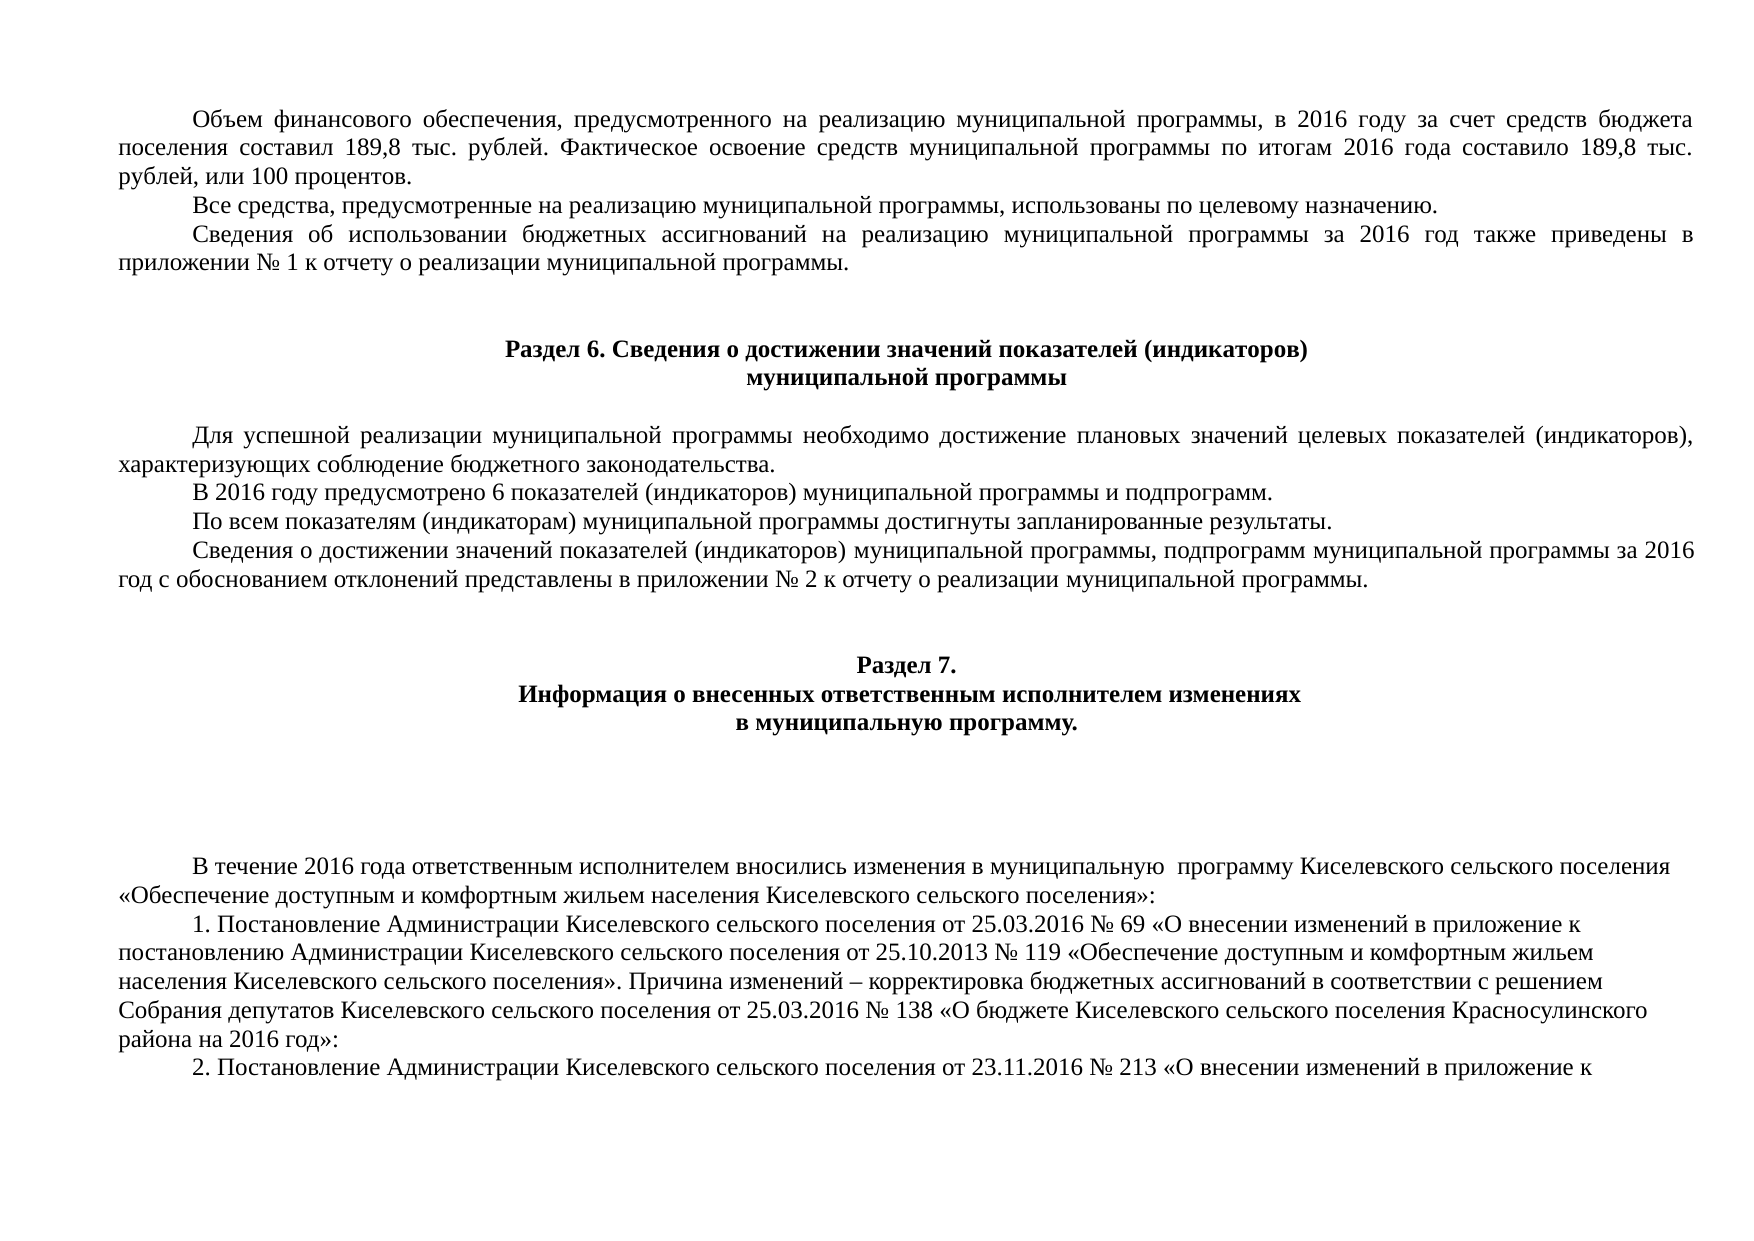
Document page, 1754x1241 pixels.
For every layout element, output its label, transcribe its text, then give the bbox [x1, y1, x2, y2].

text Все средства, предусмотренные на реализацию муниципальной программы, использованы по целевому назначению. [118, 190, 1695, 219]
text По всем показателям (индикаторам) муниципальной программы достигнуты запланированные результаты. [118, 506, 1695, 535]
text Раздел 7. [118, 650, 1695, 679]
text Сведения об использовании бюджетных ассигнований на реализацию муниципальной программы за 2016 год также приведены в приложении № 1 к отчету о реализации муниципальной программы. [118, 219, 1695, 276]
text Для успешной реализации муниципальной программы необходимо достижение плановых значений целевых показателей (индикаторов), характеризующих соблюдение бюджетного законодательства. [118, 420, 1695, 477]
text Раздел 6. Сведения о достижении значений показателей (индикаторов) муниципальной программы [118, 334, 1695, 391]
text Объем финансового обеспечения, предусмотренного на реализацию муниципальной программы, в 2016 году за счет средств бюджета поселения составил 189,8 тыс. рублей. Фактическое освоение средств муниципальной программы по итогам 2016 года составило 189,8 тыс. рублей, или 100 процентов. [118, 104, 1695, 190]
text 2. Постановление Администрации Киселевского сельского поселения от 23.11.2016 № 213 «О внесении изменений в приложение к [118, 1052, 1695, 1081]
text В течение 2016 года ответственным исполнителем вносились изменения в муниципальную программу Киселевского сельского поселения «Обеспечение доступным и комфортным жильем населения Киселевского сельского поселения»: [118, 851, 1695, 909]
text В 2016 году предусмотрено 6 показателей (индикаторов) муниципальной программы и подпрограмм. [118, 477, 1695, 506]
text Информация о внесенных ответственным исполнителем изменениях [118, 679, 1695, 707]
text в муниципальную программу. [118, 707, 1695, 736]
text Сведения о достижении значений показателей (индикаторов) муниципальной программы, подпрограмм муниципальной программы за 2016 год с обоснованием отклонений представлены в приложении № 2 к отчету о реализации муниципальной программы. [118, 535, 1695, 592]
text 1. Постановление Администрации Киселевского сельского поселения от 25.03.2016 № 69 «О внесении изменений в приложение к постановлению Администрации Киселевского сельского поселения от 25.10.2013 № 119 «Обеспечение доступным и комфортным жильем населения Киселевского сельского поселения». Причина изменений – корректировка бюджетных ассигнований в соответствии с решением Собрания депутатов Киселевского сельского поселения от 25.03.2016 № 138 «О бюджете Киселевского сельского поселения Красносулинского района на 2016 год»: [118, 909, 1695, 1052]
